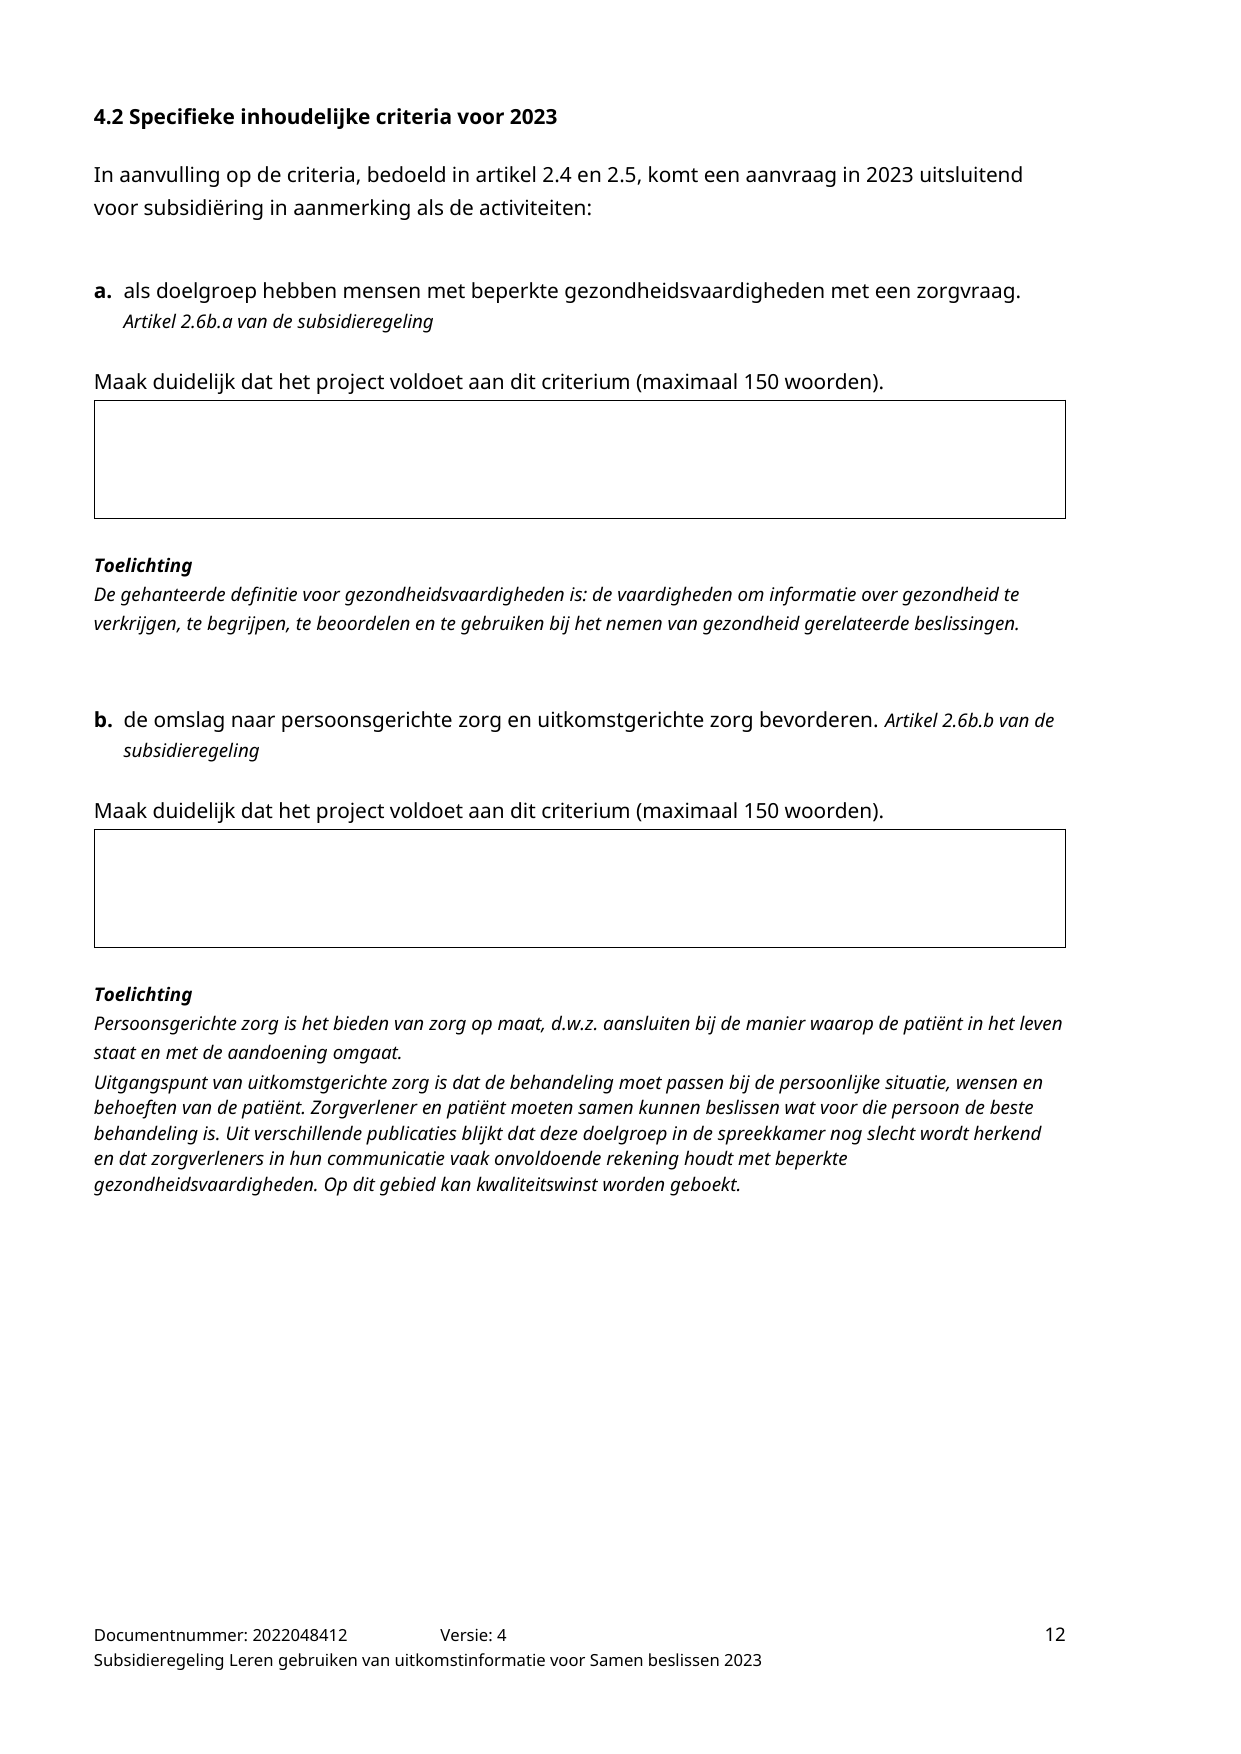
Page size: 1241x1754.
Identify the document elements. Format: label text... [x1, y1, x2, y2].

text Maak duidelijk dat het project voldoet aan dit criterium (maximaal 150 woorden). [94, 796, 1066, 824]
text Toelichting [94, 552, 1066, 578]
list als doelgroep hebben mensen met beperkte gezondheidsvaardigheden met een zorgvraag. Artikel 2.6b.a van de subsidieregeling [94, 276, 1066, 334]
list de omslag naar persoonsgerichte zorg en uitkomstgerichte zorg bevorderen. Artikel 2.6b.b van de subsidieregeling [94, 705, 1066, 763]
text Uitgangspunt van uitkomstgerichte zorg is dat de behandeling moet passen bij de persoonlijke situatie, wensen en behoeften van de patiënt. Zorgverlener en patiënt moeten samen kunnen beslissen wat voor die persoon de beste behandeling is. Uit verschillende publicaties blijkt dat deze doelgroep in de spreekkamer nog slecht wordt herkend en dat zorgverleners in hun communicatie vaak onvoldoende rekening houdt met beperkte gezondheidsvaardigheden. Op dit gebied kan kwaliteitswinst worden geboekt. [94, 1069, 1066, 1197]
text Maak duidelijk dat het project voldoet aan dit criterium (maximaal 150 woorden). [94, 367, 1066, 395]
text In aanvulling op de criteria, bedoeld in artikel 2.4 en 2.5, komt een aanvraag in 2023 uitsluitend voor subsidiëring in aanmerking als de activiteiten: [94, 160, 1066, 221]
text Persoonsgerichte zorg is het bieden van zorg op maat, d.w.z. aansluiten bij de manier waarop de patiënt in het leven staat en met de aandoening omgaat. [94, 1010, 1066, 1065]
text De gehanteerde definitie voor gezondheidsvaardigheden is: de vaardigheden om informatie over gezondheid te verkrijgen, te begrijpen, te beoordelen en te gebruiken bij het nemen van gezondheid gerelateerde beslissingen. [94, 581, 1066, 636]
text 4.2 Specifieke inhoudelijke criteria voor 2023 [94, 102, 1066, 131]
text Toelichting [94, 981, 1066, 1007]
